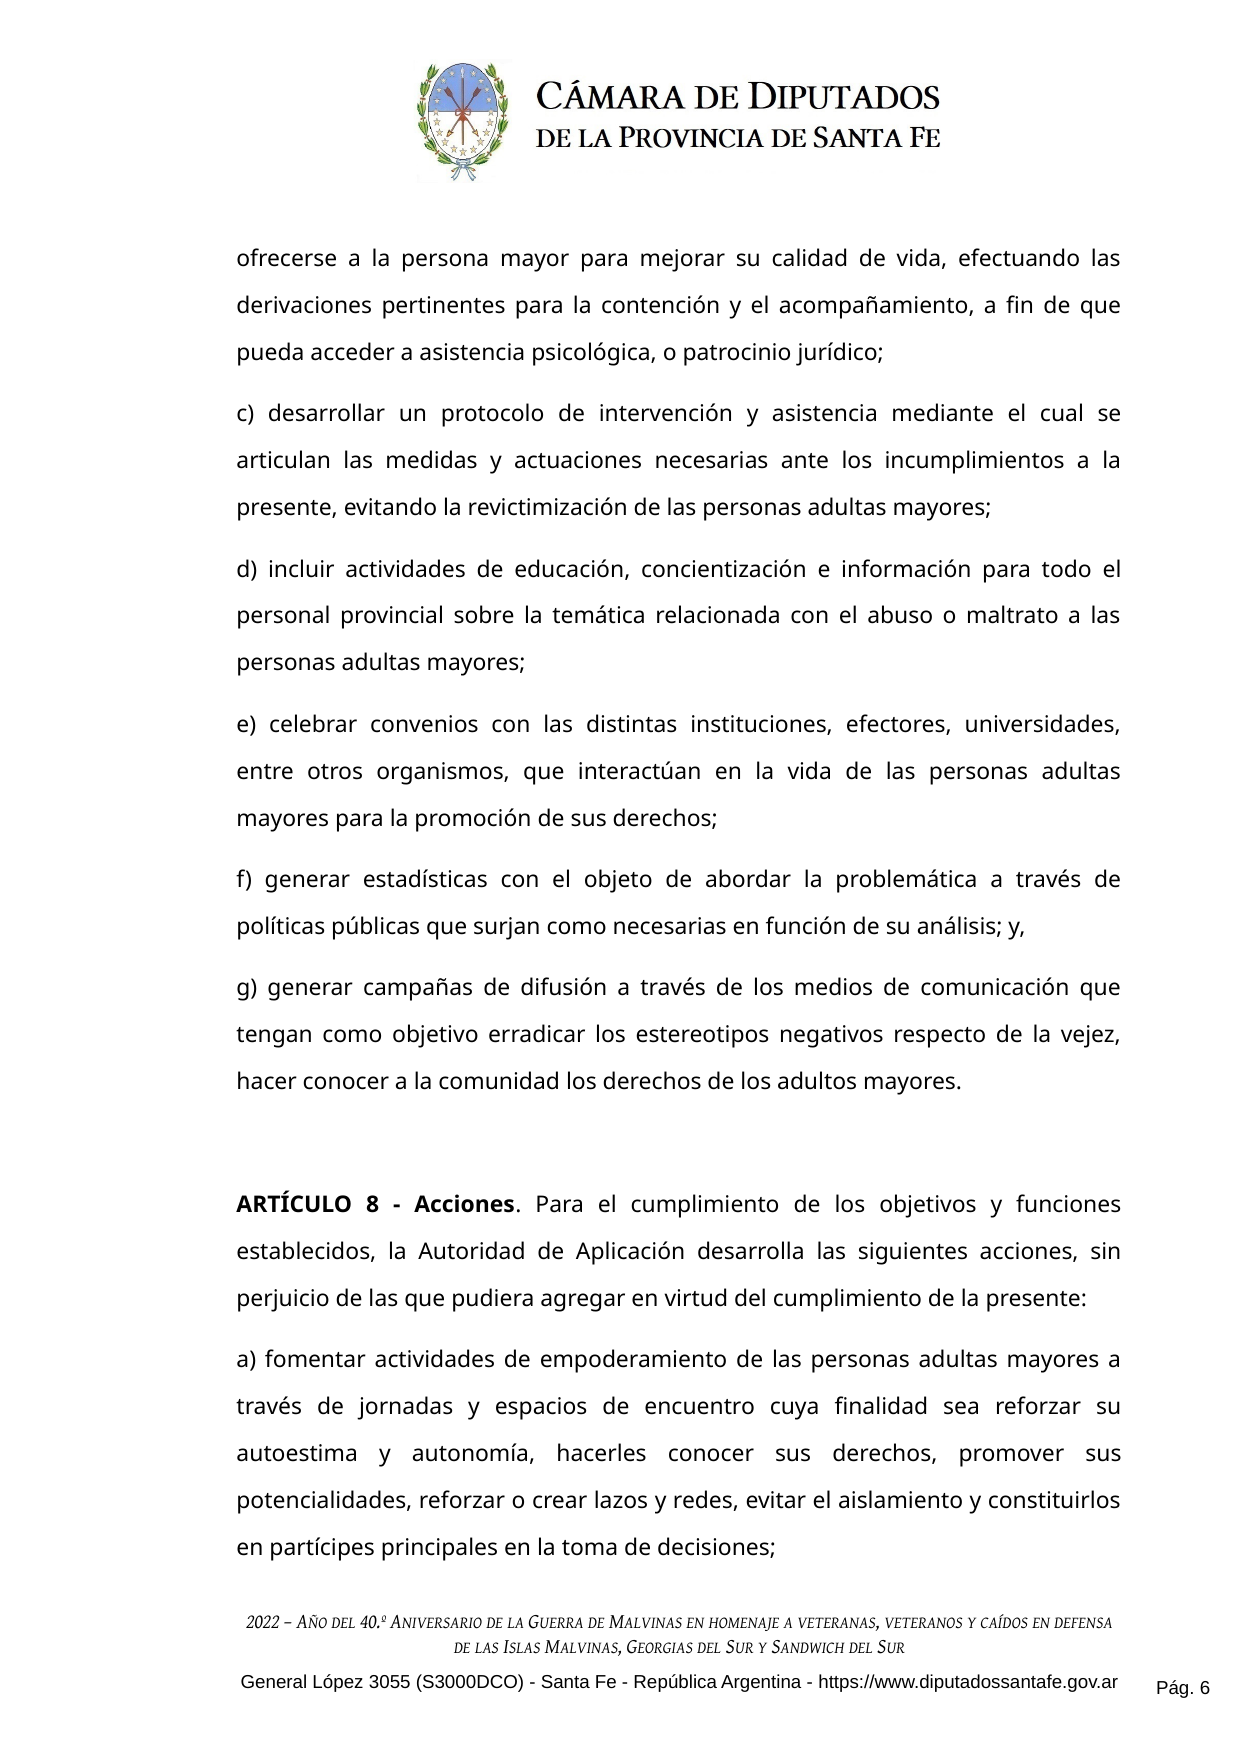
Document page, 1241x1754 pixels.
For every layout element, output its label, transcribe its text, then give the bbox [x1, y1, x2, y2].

text d) incluir actividades de educación, concientización e información para todo el personal provincial sobre la temática relacionada con el abuso o maltrato a las personas adultas mayores; [236, 553, 1122, 678]
text ARTÍCULO 8 - Acciones. Para el cumplimiento de los objetivos y funciones establecidos, la Autoridad de Aplicación desarrolla las siguientes acciones, sin perjuicio de las que pudiera agregar en virtud del cumplimiento de la presente: [236, 1188, 1122, 1313]
text c) desarrollar un protocolo de intervención y asistencia mediante el cual se articulan las medidas y actuaciones necesarias ante los incumplimientos a la presente, evitando la revictimización de las personas adultas mayores; [236, 397, 1122, 522]
text a) fomentar actividades de empoderamiento de las personas adultas mayores a través de jornadas y espacios de encuentro cuya finalidad sea reforzar su autoestima y autonomía, hacerles conocer sus derechos, promover sus potencialidades, reforzar o crear lazos y redes, evitar el aislamiento y constituirlos en partícipes principales en la toma de decisiones; [236, 1343, 1122, 1562]
text ofrecerse a la persona mayor para mejorar su calidad de vida, efectuando las derivaciones pertinentes para la contención y el acompañamiento, a fin de que pueda acceder a asistencia psicológica, o patrocinio jurídico; [236, 242, 1122, 367]
text e) celebrar convenios con las distintas instituciones, efectores, universidades, entre otros organismos, que interactúan en la vida de las personas adultas mayores para la promoción de sus derechos; [236, 708, 1122, 833]
text f) generar estadísticas con el objeto de abordar la problemática a través de políticas públicas que surjan como necesarias en función de su análisis; y, [236, 863, 1122, 941]
text g) generar campañas de difusión a través de los medios de comunicación que tengan como objetivo erradicar los estereotipos negativos respecto de la vejez, hacer conocer a la comunidad los derechos de los adultos mayores. [236, 971, 1122, 1096]
picture [413, 59, 945, 183]
